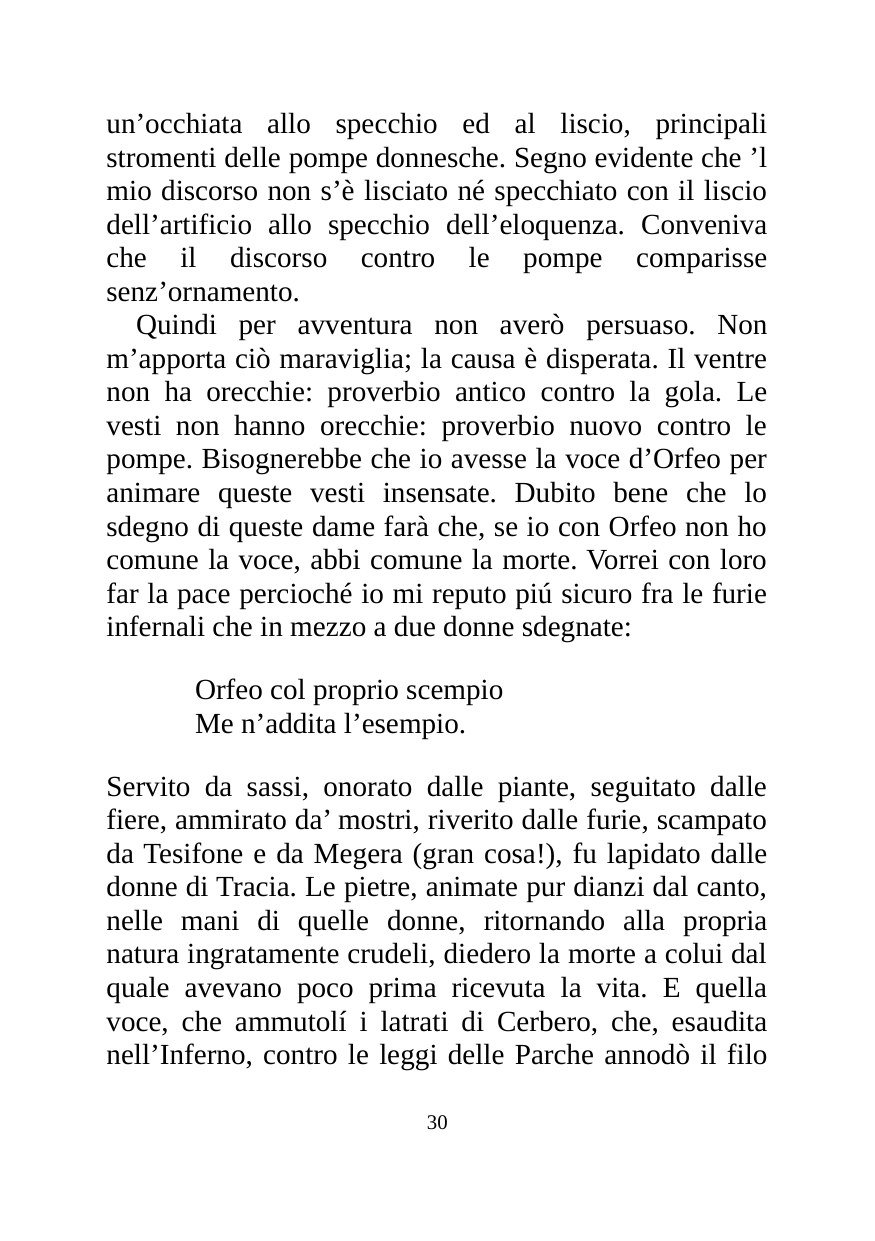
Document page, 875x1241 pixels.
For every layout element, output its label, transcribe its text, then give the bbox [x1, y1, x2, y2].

text Quindi per avventura non averò persuaso. Non m’apporta ciò maraviglia; la causa è disperata. Il ventre non ha orecchie: proverbio antico contro la gola. Le vesti non hanno orecchie: proverbio nuovo contro le pompe. Bisognerebbe che io avesse la voce d’Orfeo per animare queste vesti insensate. Dubito bene che lo sdegno di queste dame farà che, se io con Orfeo non ho comune la voce, abbi comune la morte. Vorrei con loro far la pace percioché io mi reputo piú sicuro fra le furie infernali che in mezzo a due donne sdegnate: [106, 307, 768, 643]
text un’occhiata allo specchio ed al liscio, principali stromenti delle pompe donnesche. Segno evidente che ’l mio discorso non s’è lisciato né specchiato con il liscio dell’artificio allo specchio dell’eloquenza. Conveniva che il discorso contro le pompe comparisse senz’ornamento. [106, 106, 768, 307]
text Servito da sassi, onorato dalle piante, seguitato dalle fiere, ammirato da’ mostri, riverito dalle furie, scampato da Tesifone e da Megera (gran cosa!), fu lapidato dalle donne di Tracia. Le pietre, animate pur dianzi dal canto, nelle mani di quelle donne, ritornando alla propria natura ingratamente crudeli, diedero la morte a colui dal quale avevano poco prima ricevuta la vita. E quella voce, che ammutolí i latrati di Cerbero, che, esaudita nell’Inferno, contro le leggi delle Parche annodò il filo [106, 769, 768, 1071]
text Orfeo col proprio scempio Me n’addita l’esempio. [195, 672, 768, 739]
